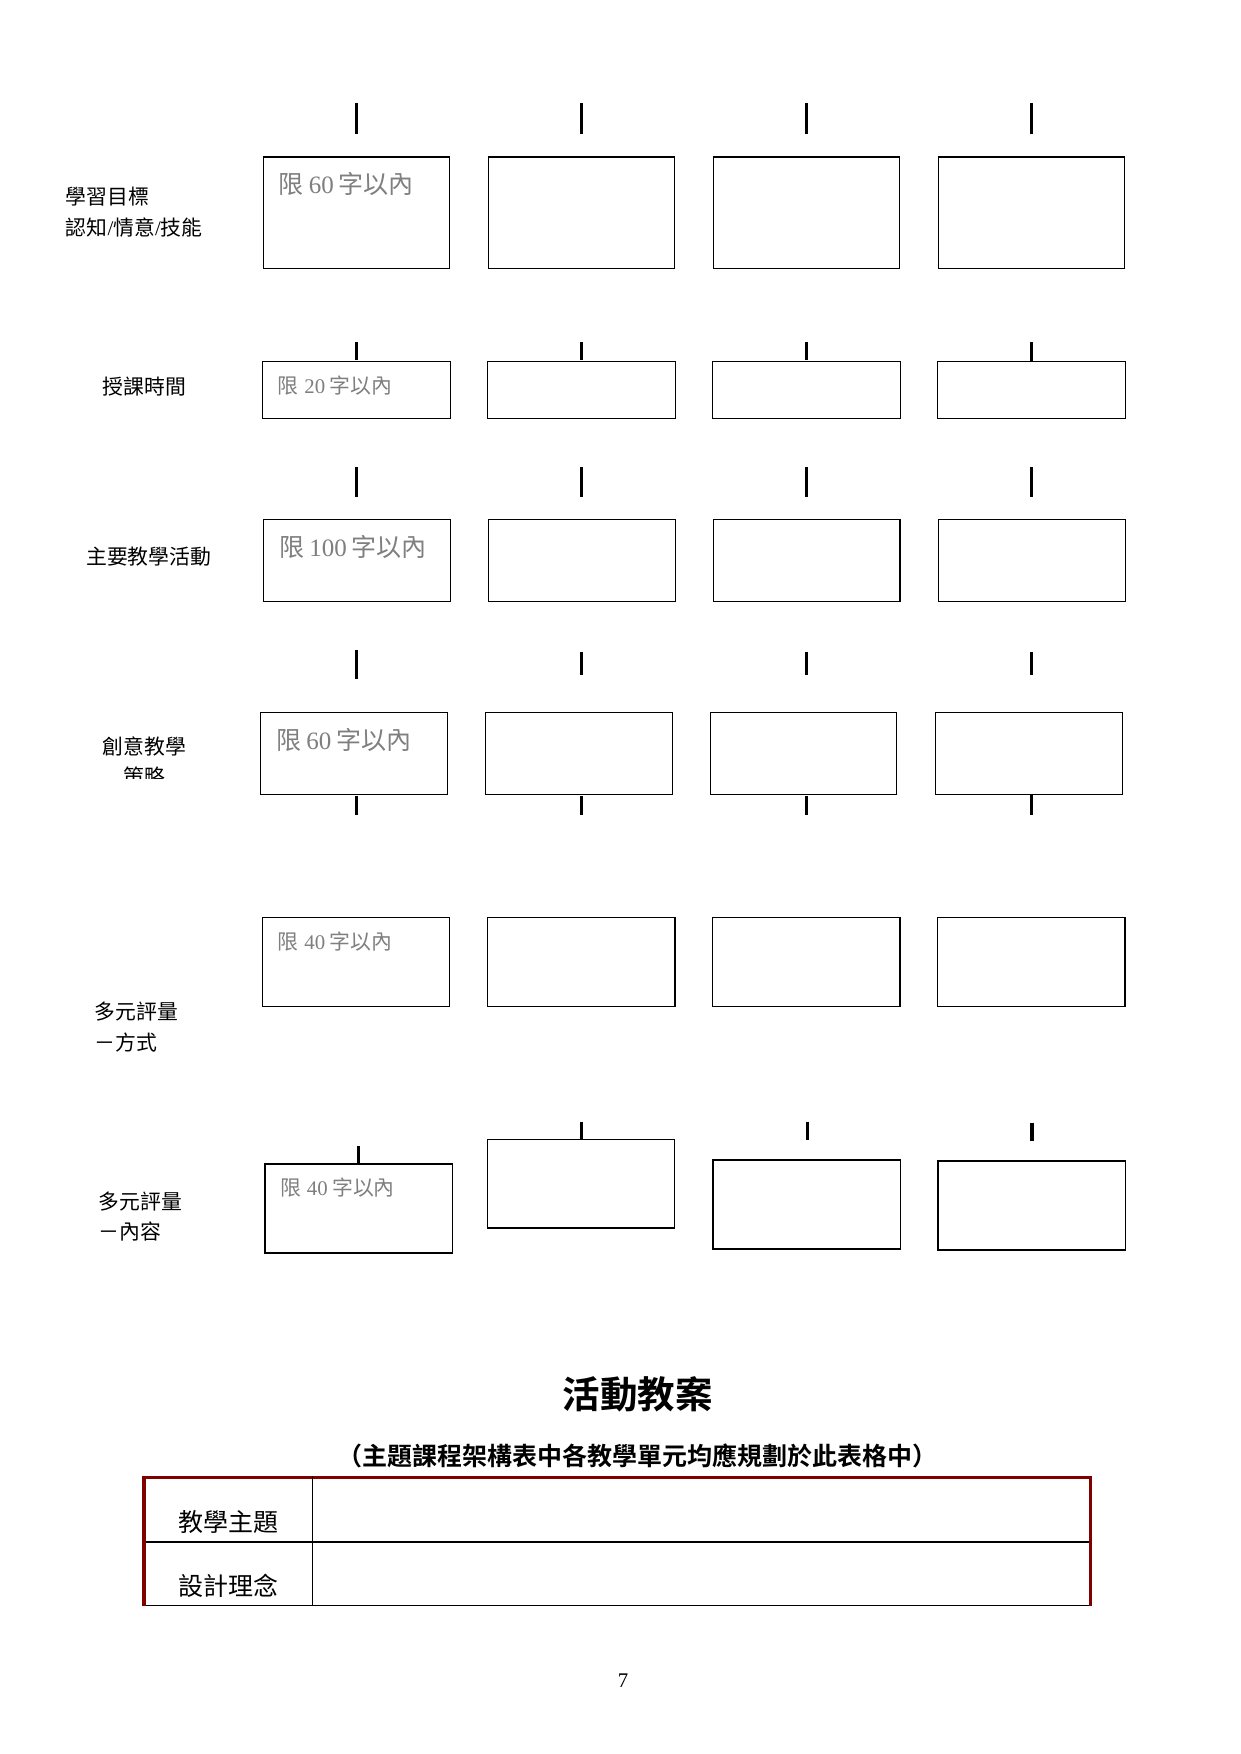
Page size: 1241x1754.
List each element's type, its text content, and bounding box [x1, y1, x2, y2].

text 授課時間 [102, 370, 203, 401]
text 多元評量－方式 [94, 996, 195, 1056]
text 認知/情意/技能 [66, 211, 213, 241]
text 多元評量－內容 [98, 1185, 199, 1246]
text （主題課程架構表中各教學單元均應規劃於此表格中） [169, 1413, 1106, 1476]
table_header 教學主題 [146, 1479, 312, 1541]
table_cell 設計理念 [146, 1543, 312, 1605]
text 主要教學活動 [86, 541, 212, 571]
table_header [313, 1479, 1089, 1541]
text 學習目標 [66, 181, 213, 211]
text 創意教學策略 [102, 730, 203, 779]
text 限100字以內 [279, 527, 435, 564]
text 活動教案 [169, 1351, 1106, 1413]
text 限60字以內 [276, 721, 432, 757]
table_cell [313, 1543, 1089, 1605]
text 限60字以內 [278, 165, 434, 201]
